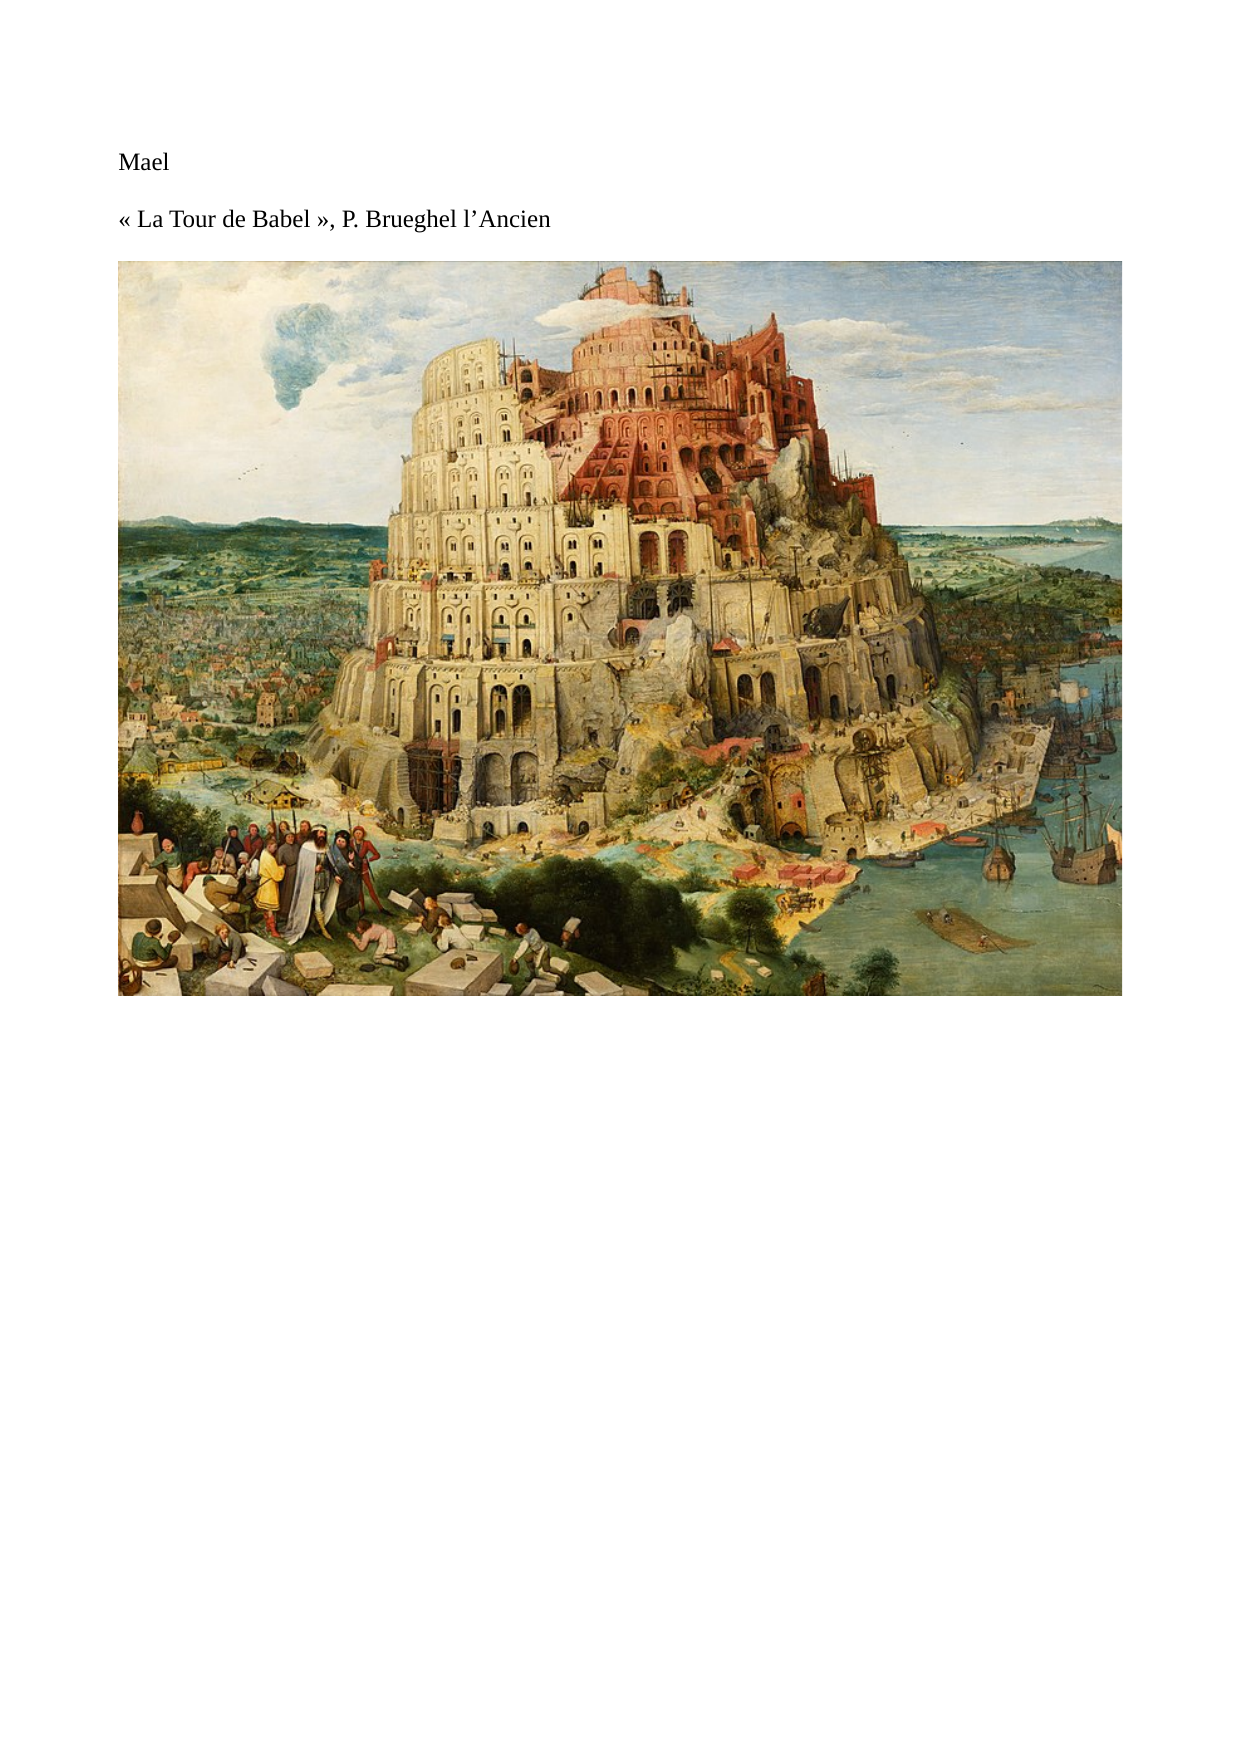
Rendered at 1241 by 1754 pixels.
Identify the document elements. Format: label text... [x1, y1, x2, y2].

text « La Tour de Babel », P. Brueghel l’Ancien [118, 204, 1122, 233]
text Mael [118, 147, 1122, 176]
picture [118, 261, 1123, 996]
